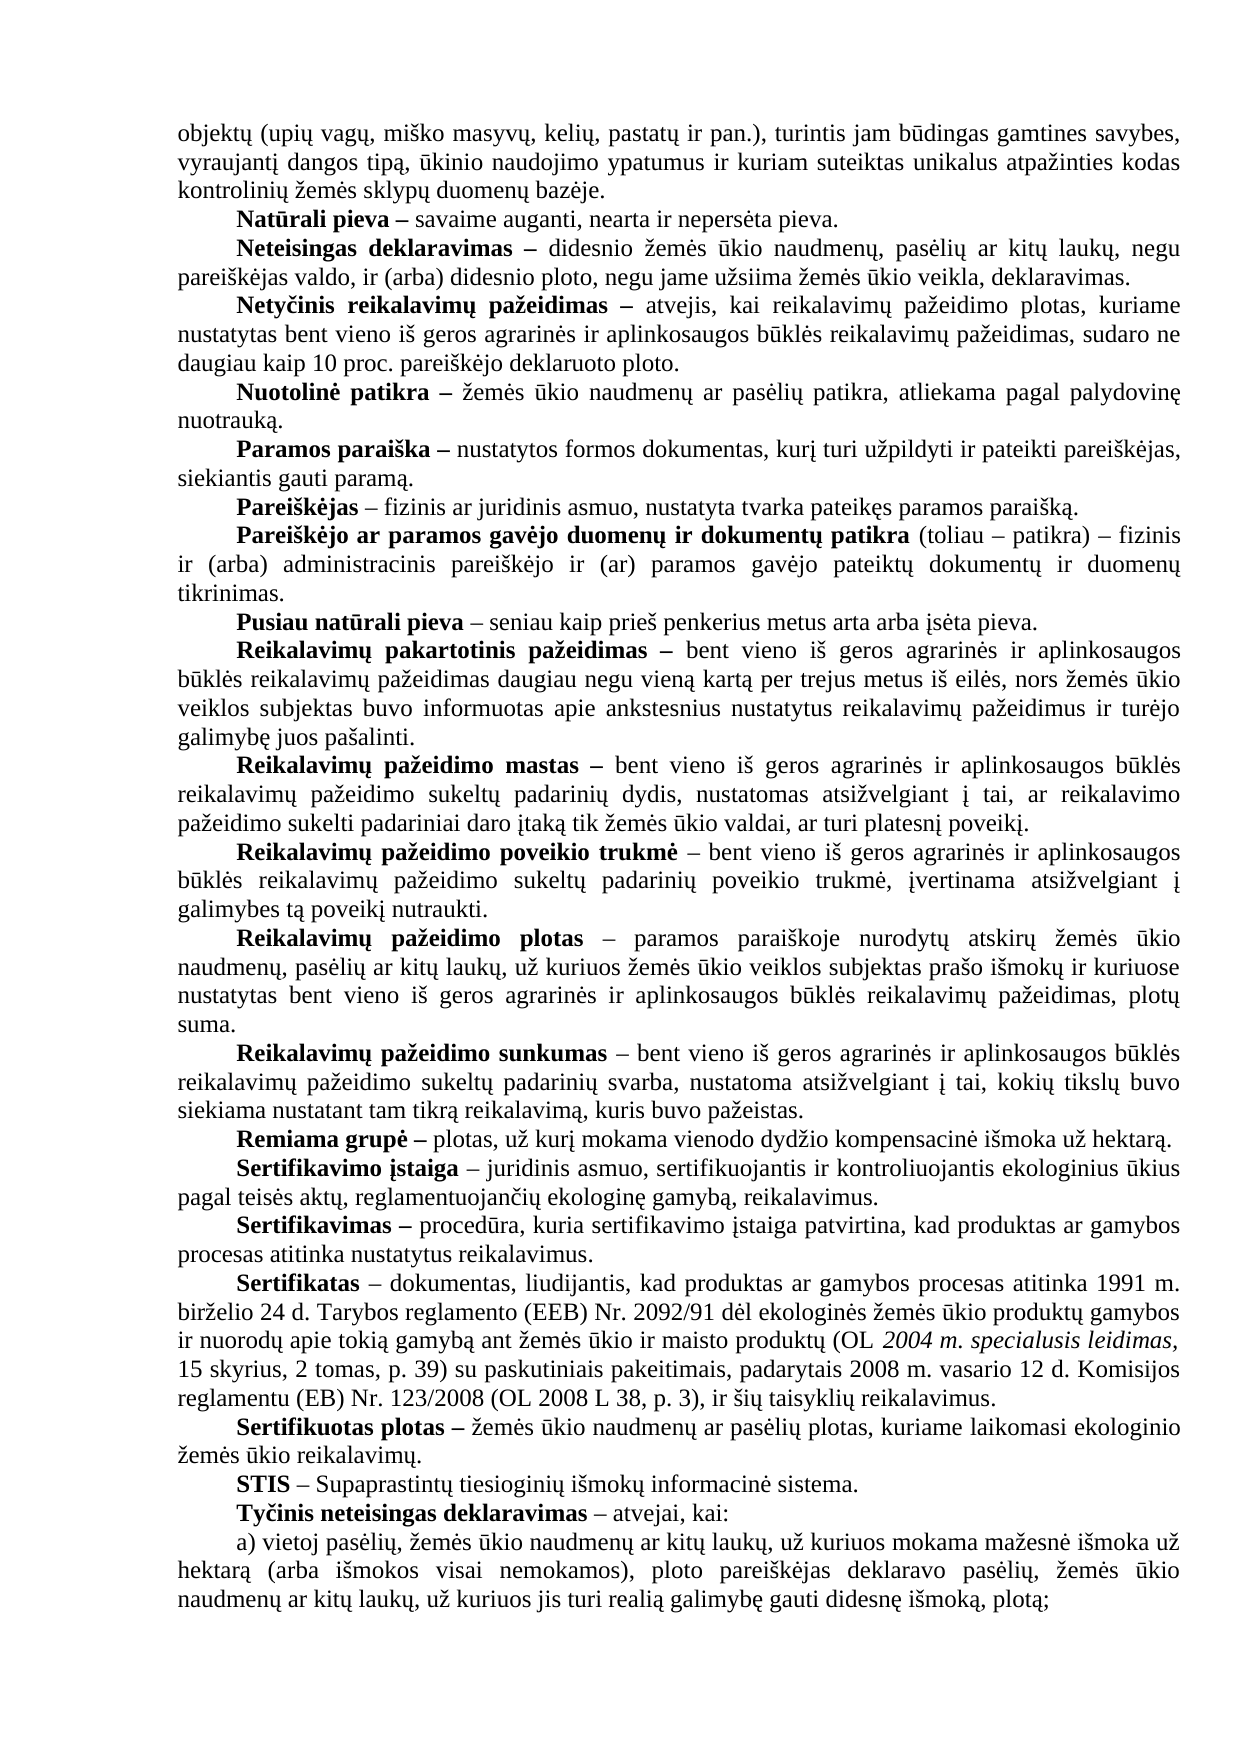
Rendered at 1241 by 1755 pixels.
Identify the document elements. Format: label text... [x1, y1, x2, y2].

text Nuotolinė patikra – žemės ūkio naudmenų ar pasėlių patikra, atliekama pagal palydovinę nuotrauką. [177, 377, 1181, 434]
text objektų (upių vagų, miško masyvų, kelių, pastatų ir pan.), turintis jam būdingas gamtines savybes, vyraujantį dangos tipą, ūkinio naudojimo ypatumus ir kuriam suteiktas unikalus atpažinties kodas kontrolinių žemės sklypų duomenų bazėje. [177, 118, 1181, 204]
text Tyčinis neteisingas deklaravimas – atvejai, kai: [177, 1498, 1181, 1527]
text Paramos paraiška – nustatytos formos dokumentas, kurį turi užpildyti ir pateikti pareiškėjas, siekiantis gauti paramą. [177, 434, 1181, 492]
text Reikalavimų pažeidimo poveikio trukmė – bent vieno iš geros agrarinės ir aplinkosaugos būklės reikalavimų pažeidimo sukeltų padarinių poveikio trukmė, įvertinama atsižvelgiant į galimybes tą poveikį nutraukti. [177, 837, 1181, 923]
text Sertifikavimo įstaiga – juridinis asmuo, sertifikuojantis ir kontroliuojantis ekologinius ūkius pagal teisės aktų, reglamentuojančių ekologinę gamybą, reikalavimus. [177, 1153, 1181, 1211]
text Sertifikavimas – procedūra, kuria sertifikavimo įstaiga patvirtina, kad produktas ar gamybos procesas atitinka nustatytus reikalavimus. [177, 1211, 1181, 1268]
text Pareiškėjas – fizinis ar juridinis asmuo, nustatyta tvarka pateikęs paramos paraišką. [177, 492, 1181, 521]
text Natūrali pieva – savaime auganti, nearta ir nepersėta pieva. [177, 204, 1181, 233]
text Remiama grupė – plotas, už kurį mokama vienodo dydžio kompensacinė išmoka už hektarą. [177, 1124, 1181, 1153]
text Sertifikatas – dokumentas, liudijantis, kad produktas ar gamybos procesas atitinka 1991 m. birželio 24 d. Tarybos reglamento (EEB) Nr. 2092/91 dėl ekologinės žemės ūkio produktų gamybos ir nuorodų apie tokią gamybą ant žemės ūkio ir maisto produktų (OL 2004 m. specialusis leidimas, 15 skyrius, 2 tomas, p. 39) su paskutiniais pakeitimais, padarytais 2008 m. vasario 12 d. Komisijos reglamentu (EB) Nr. 123/2008 (OL 2008 L 38, p. 3), ir šių taisyklių reikalavimus. [177, 1268, 1181, 1412]
text Sertifikuotas plotas – žemės ūkio naudmenų ar pasėlių plotas, kuriame laikomasi ekologinio žemės ūkio reikalavimų. [177, 1412, 1181, 1469]
text Reikalavimų pažeidimo plotas – paramos paraiškoje nurodytų atskirų žemės ūkio naudmenų, pasėlių ar kitų laukų, už kuriuos žemės ūkio veiklos subjektas prašo išmokų ir kuriuose nustatytas bent vieno iš geros agrarinės ir aplinkosaugos būklės reikalavimų pažeidimas, plotų suma. [177, 923, 1181, 1038]
text Reikalavimų pažeidimo sunkumas – bent vieno iš geros agrarinės ir aplinkosaugos būklės reikalavimų pažeidimo sukeltų padarinių svarba, nustatoma atsižvelgiant į tai, kokių tikslų buvo siekiama nustatant tam tikrą reikalavimą, kuris buvo pažeistas. [177, 1038, 1181, 1124]
text Pusiau natūrali pieva – seniau kaip prieš penkerius metus arta arba įsėta pieva. [177, 607, 1181, 636]
text Reikalavimų pažeidimo mastas – bent vieno iš geros agrarinės ir aplinkosaugos būklės reikalavimų pažeidimo sukeltų padarinių dydis, nustatomas atsižvelgiant į tai, ar reikalavimo pažeidimo sukelti padariniai daro įtaką tik žemės ūkio valdai, ar turi platesnį poveikį. [177, 751, 1181, 837]
text Pareiškėjo ar paramos gavėjo duomenų ir dokumentų patikra (toliau – patikra) – fizinis ir (arba) administracinis pareiškėjo ir (ar) paramos gavėjo pateiktų dokumentų ir duomenų tikrinimas. [177, 521, 1181, 607]
text Neteisingas deklaravimas – didesnio žemės ūkio naudmenų, pasėlių ar kitų laukų, negu pareiškėjas valdo, ir (arba) didesnio ploto, negu jame užsiima žemės ūkio veikla, deklaravimas. [177, 233, 1181, 291]
text STIS – Supaprastintų tiesioginių išmokų informacinė sistema. [177, 1469, 1181, 1498]
text Reikalavimų pakartotinis pažeidimas – bent vieno iš geros agrarinės ir aplinkosaugos būklės reikalavimų pažeidimas daugiau negu vieną kartą per trejus metus iš eilės, nors žemės ūkio veiklos subjektas buvo informuotas apie ankstesnius nustatytus reikalavimų pažeidimus ir turėjo galimybę juos pašalinti. [177, 636, 1181, 751]
text Netyčinis reikalavimų pažeidimas – atvejis, kai reikalavimų pažeidimo plotas, kuriame nustatytas bent vieno iš geros agrarinės ir aplinkosaugos būklės reikalavimų pažeidimas, sudaro ne daugiau kaip 10 proc. pareiškėjo deklaruoto ploto. [177, 291, 1181, 377]
text a) vietoj pasėlių, žemės ūkio naudmenų ar kitų laukų, už kuriuos mokama mažesnė išmoka už hektarą (arba išmokos visai nemokamos), ploto pareiškėjas deklaravo pasėlių, žemės ūkio naudmenų ar kitų laukų, už kuriuos jis turi realią galimybę gauti didesnę išmoką, plotą; [177, 1527, 1181, 1613]
